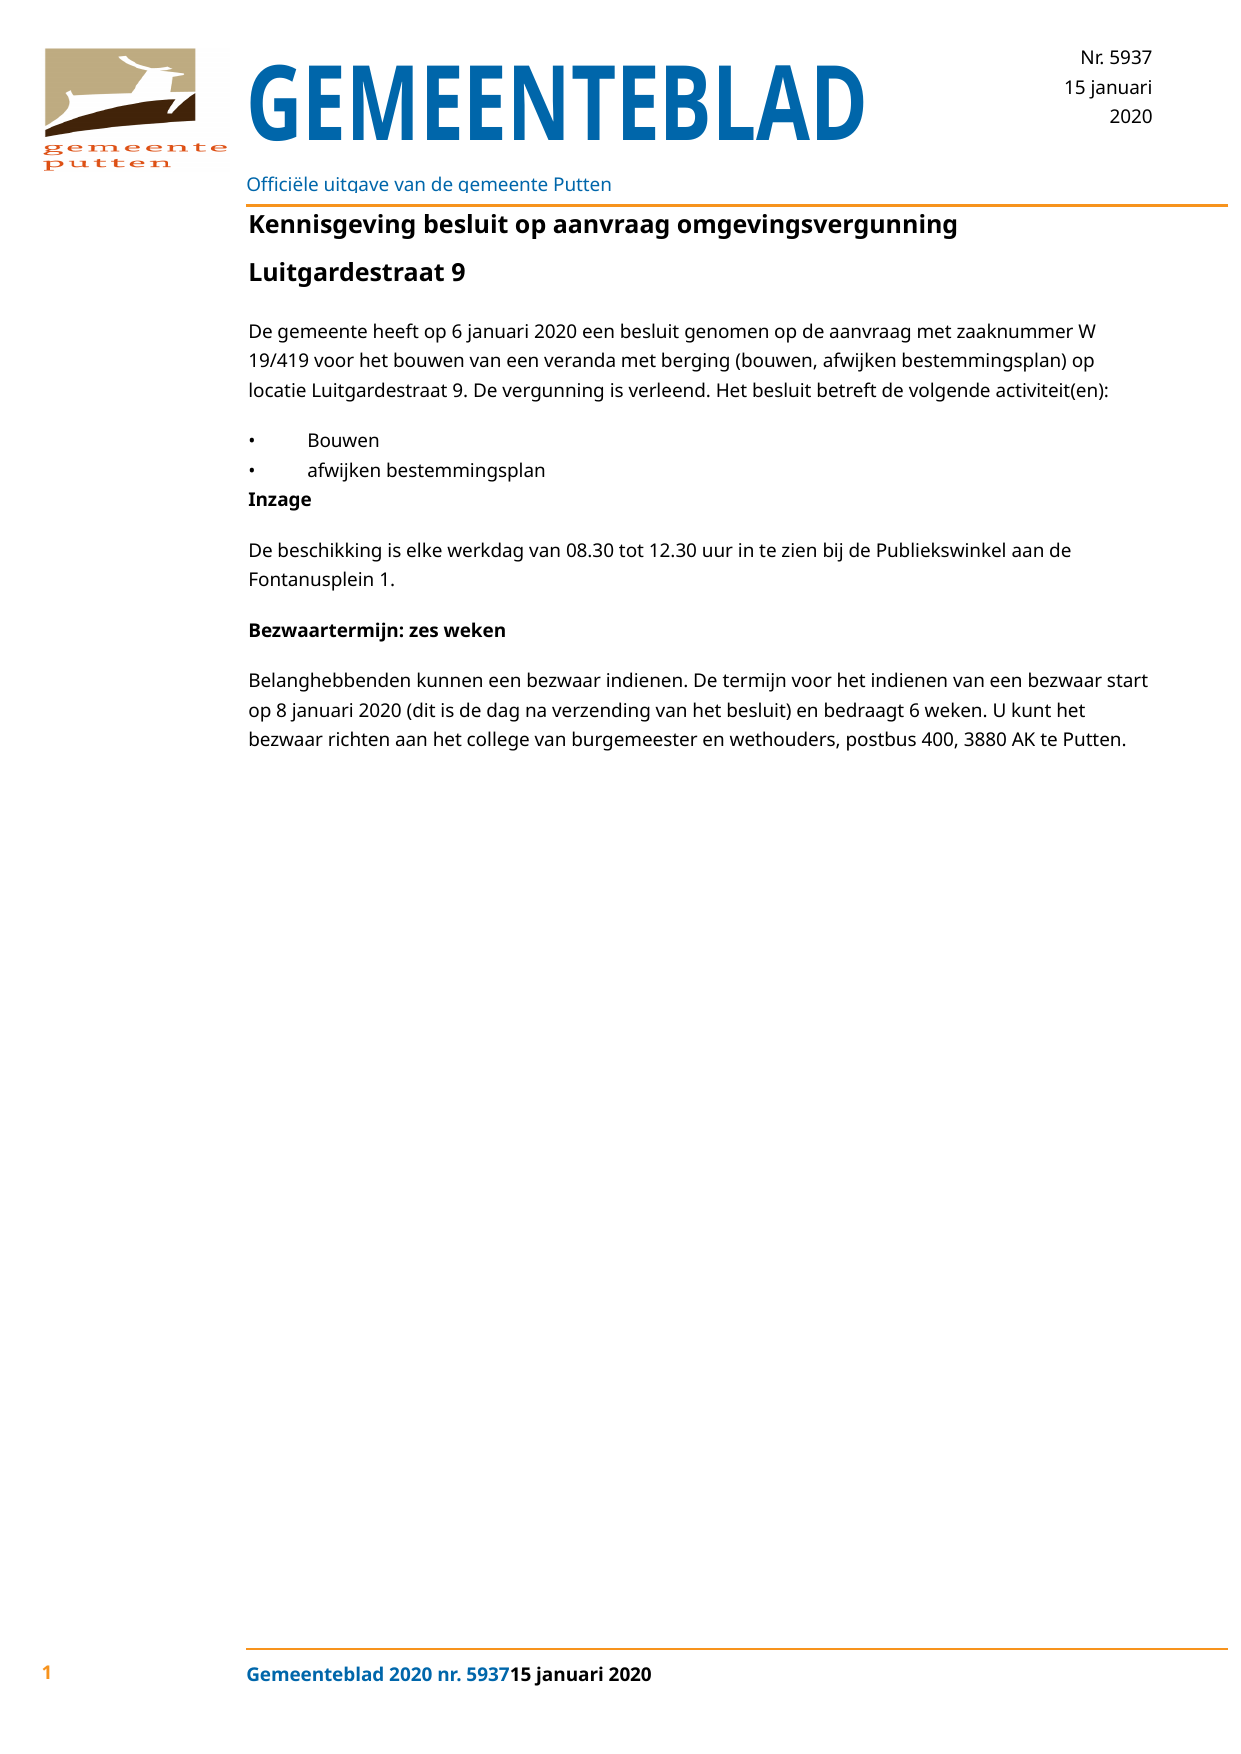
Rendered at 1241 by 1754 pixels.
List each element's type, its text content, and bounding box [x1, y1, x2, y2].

text De beschikking is elke werkdag van 08.30 tot 12.30 uur in te zien bij de Publiekswinkel aan de Fontanusplein 1. [248, 537, 1152, 592]
picture [41, 47, 231, 172]
text Bezwaartermijn: zes weken [248, 617, 1152, 643]
list afwijken bestemmingsplan [248, 457, 1152, 483]
list Bouwen [248, 427, 1152, 453]
text De gemeente heeft op 6 januari 2020 een besluit genomen op de aanvraag met zaaknummer W 19/419 voor het bouwen van een veranda met berging (bouwen, afwijken bestemmingsplan) op locatie Luitgardestraat 9. De vergunning is verleend. Het besluit betreft de volgende activiteit(en): [248, 318, 1152, 403]
text Kennisgeving besluit op aanvraag omgevingsvergunning Luitgardestraat 9 [248, 207, 1152, 288]
text Belanghebbenden kunnen een bezwaar indienen. De termijn voor het indienen van een bezwaar start op 8 januari 2020 (dit is de dag na verzending van het besluit) en bedraagt 6 weken. U kunt het bezwaar richten aan het college van burgemeester en wethouders, postbus 400, 3880 AK te Putten. [248, 667, 1152, 752]
text Inzage [248, 487, 1152, 512]
